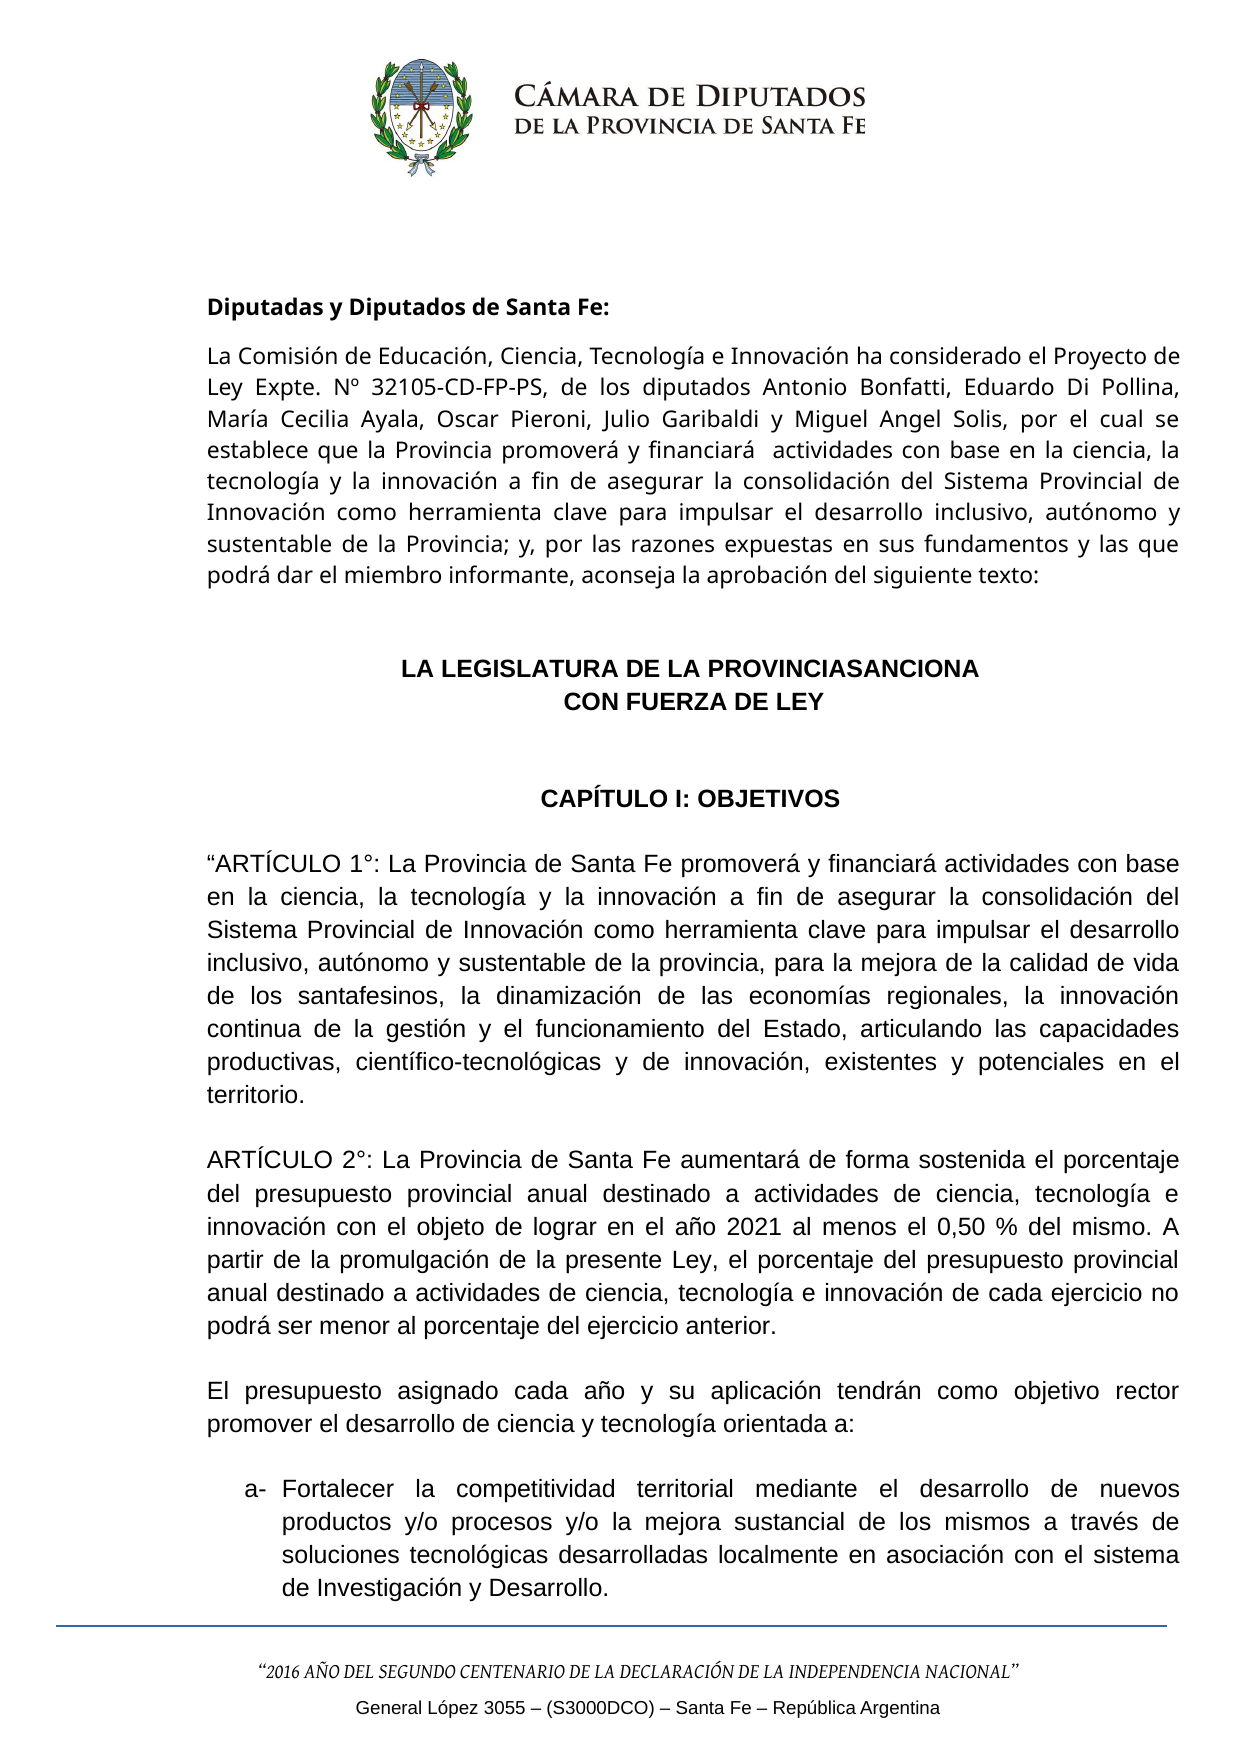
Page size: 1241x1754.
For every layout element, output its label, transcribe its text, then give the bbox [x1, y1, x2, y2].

text La Comisión de Educación, Ciencia, Tecnología e Innovación ha considerado el Proyecto de Ley Expte. Nº 32105-CD-FP-PS, de los diputados Antonio Bonfatti, Eduardo Di Pollina, María Cecilia Ayala, Oscar Pieroni, Julio Garibaldi y Miguel Angel Solis, por el cual se establece que la Provincia promoverá y financiará actividades con base en la ciencia, la tecnología y la innovación a fin de asegurar la consolidación del Sistema Provincial de Innovación como herramienta clave para impulsar el desarrollo inclusivo, autónomo y sustentable de la Provincia; y, por las razones expuestas en sus fundamentos y las que podrá dar el miembro informante, aconseja la aprobación del siguiente texto: [207, 340, 1181, 590]
text CON FUERZA DE LEY [207, 687, 1181, 715]
text CAPÍTULO I: OBJETIVOS [207, 784, 1181, 813]
text Diputadas y Diputados de Santa Fe: [207, 291, 1181, 322]
text “ARTÍCULO 1°: La Provincia de Santa Fe promoverá y financiará actividades con base en la ciencia, la tecnología y la innovación a fin de asegurar la consolidación del Sistema Provincial de Innovación como herramienta clave para impulsar el desarrollo inclusivo, autónomo y sustentable de la provincia, para la mejora de la calidad de vida de los santafesinos, la dinamización de las economías regionales, la innovación continua de la gestión y el funcionamiento del Estado, articulando las capacidades productivas, científico-tecnológicas y de innovación, existentes y potenciales en el territorio. [207, 849, 1181, 1109]
text El presupuesto asignado cada año y su aplicación tendrán como objetivo rector promover el desarrollo de ciencia y tecnología orientada a: [207, 1376, 1181, 1438]
list Fortalecer la competitividad territorial mediante el desarrollo de nuevos productos y/o procesos y/o la mejora sustancial de los mismos a través de soluciones tecnológicas desarrolladas localmente en asociación con el sistema de Investigación y Desarrollo. [244, 1474, 1181, 1602]
picture [370, 59, 866, 181]
text LA LEGISLATURA DE LA PROVINCIASANCIONA [207, 653, 1181, 682]
text ARTÍCULO 2°: La Provincia de Santa Fe aumentará de forma sostenida el porcentaje del presupuesto provincial anual destinado a actividades de ciencia, tecnología e innovación con el objeto de lograr en el año 2021 al menos el 0,50 % del mismo. A partir de la promulgación de la presente Ley, el porcentaje del presupuesto provincial anual destinado a actividades de ciencia, tecnología e innovación de cada ejercicio no podrá ser menor al porcentaje del ejercicio anterior. [207, 1146, 1181, 1339]
